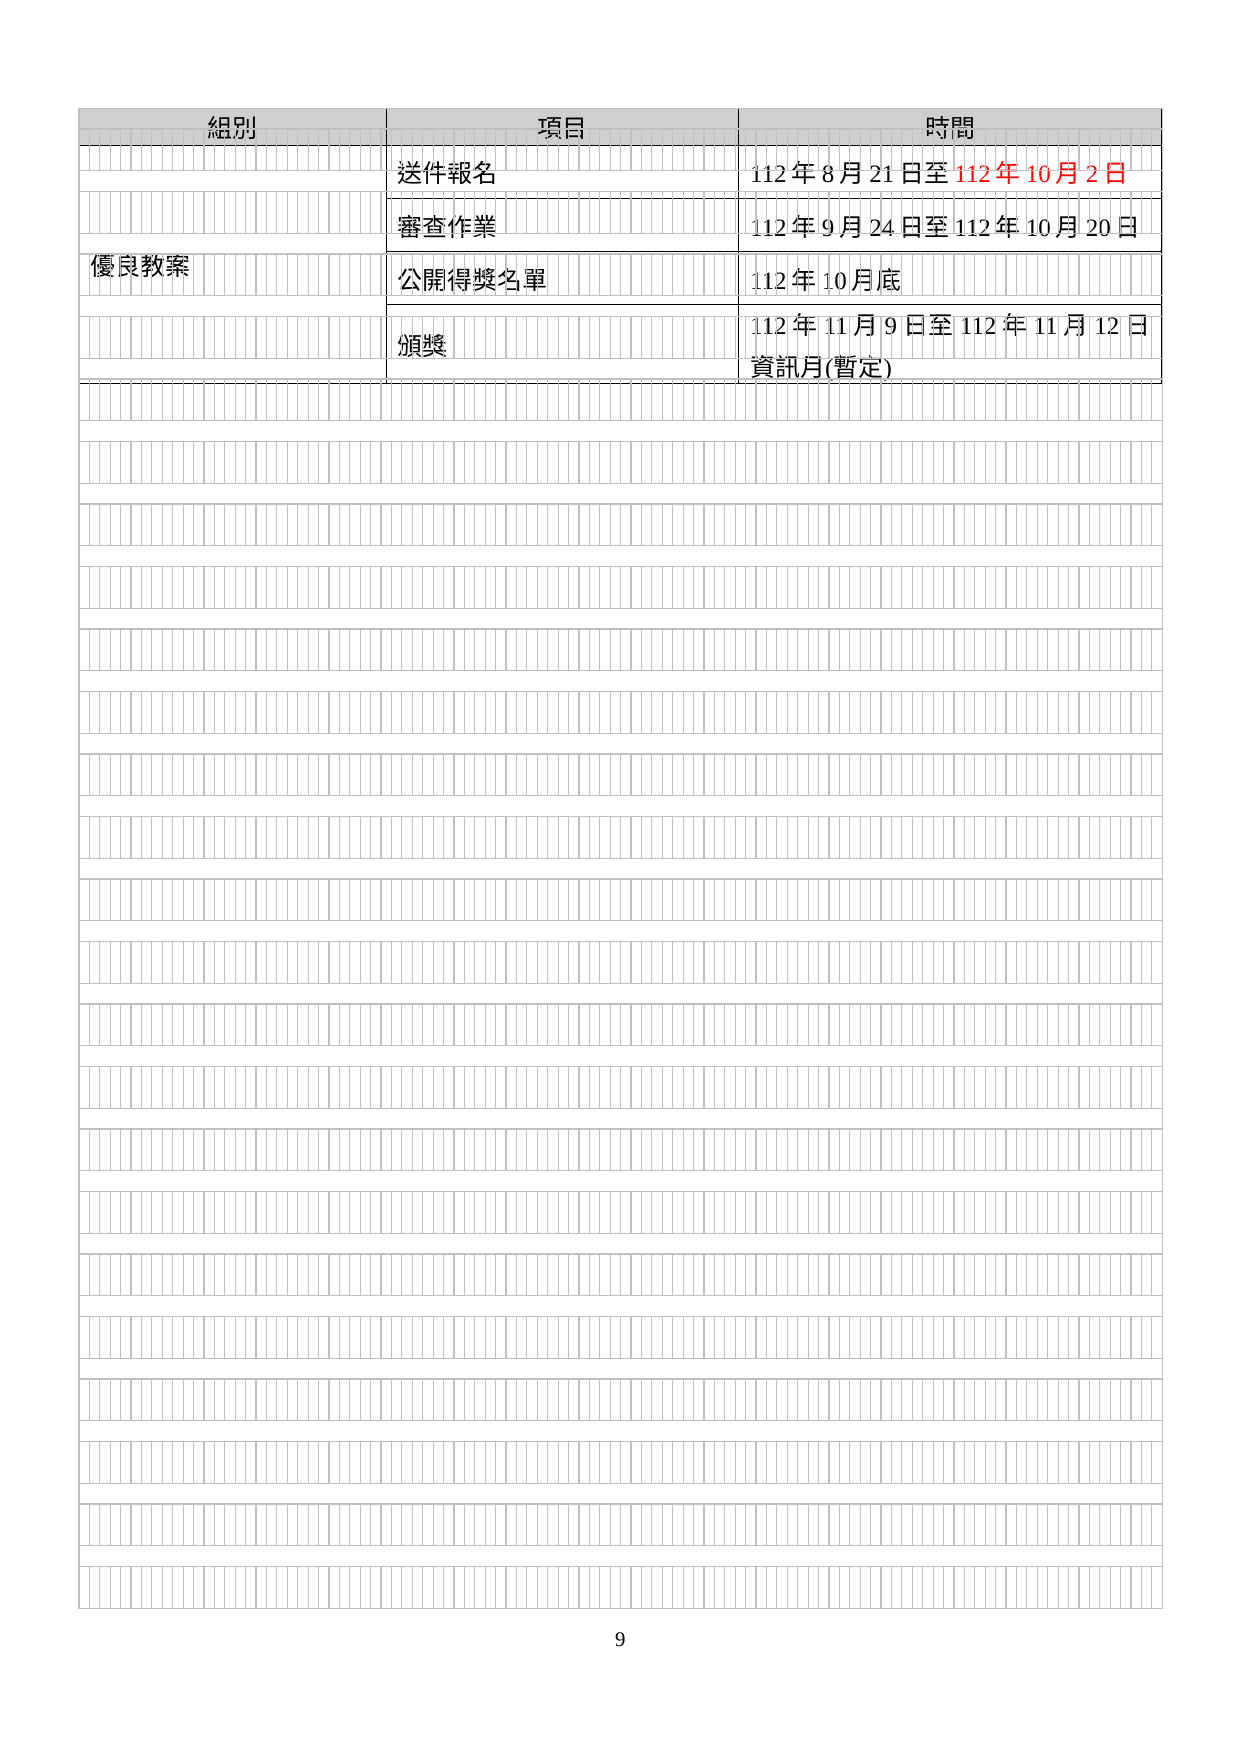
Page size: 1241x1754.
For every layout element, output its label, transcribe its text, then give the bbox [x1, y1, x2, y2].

table_cell 112年10月底 [1059, 255, 1068, 295]
table_cell 送件報名 [538, 146, 547, 170]
table_cell 公開得獎名單 [455, 255, 464, 282]
table_cell 優良教案 [298, 192, 308, 233]
table_cell 公開得獎名單 [673, 255, 683, 295]
table_cell 112年10月底 [871, 255, 880, 295]
table_cell 優良教案 [361, 146, 370, 170]
table_cell 112年10月底 [788, 255, 797, 295]
table_cell 審查作業 [642, 199, 651, 233]
table_cell 送件報名 [569, 146, 578, 170]
table_cell 優良教案 [121, 317, 130, 358]
table_cell 優良教案 [298, 255, 308, 295]
table_header 項目 [507, 130, 516, 145]
table_cell 優良教案 [330, 146, 339, 170]
table_cell 頒獎 [434, 352, 443, 358]
table_header 時間 [955, 130, 964, 145]
table_cell 審查作業 [715, 199, 724, 233]
table_header 時間 [739, 109, 1161, 128]
table_cell 112年10月底 [739, 296, 1161, 304]
table_header 時間 [934, 121, 944, 128]
table_cell 頒獎 [434, 317, 443, 336]
table_header 組別 [121, 130, 130, 145]
table_cell 優良教案 [225, 255, 235, 295]
table_header 項目 [434, 130, 443, 145]
table_cell 112年10月底 [944, 255, 953, 295]
table_cell 優良教案 [257, 317, 266, 358]
table_cell 頒獎 [475, 317, 485, 358]
table_cell 頒獎 [632, 317, 641, 358]
table_header 時間 [1007, 130, 1016, 145]
table_cell 優良教案 [257, 192, 266, 233]
table_cell 頒獎 [423, 317, 433, 342]
table_header 時間 [739, 130, 745, 145]
table_header 組別 [236, 130, 245, 145]
table_cell 優良教案 [340, 255, 349, 295]
table_header 項目 [387, 130, 391, 145]
table_cell 審查作業 [590, 199, 599, 233]
table_header 時間 [934, 130, 943, 145]
table_header 組別 [90, 130, 99, 145]
table_header 組別 [382, 130, 386, 145]
table_cell 頒獎 [684, 317, 693, 358]
table_cell 送件報名 [642, 146, 651, 170]
table_cell 審查作業 [517, 199, 526, 233]
table_header 組別 [257, 130, 266, 145]
table_cell 審查作業 [611, 199, 620, 233]
table_cell 優良教案 [225, 146, 235, 170]
table_cell 優良教案 [330, 192, 339, 233]
table_cell 公開得獎名單 [611, 255, 620, 295]
table_cell 送件報名 [527, 146, 537, 170]
table_cell 優良教案 [111, 192, 120, 233]
table_cell 頒獎 [434, 343, 441, 350]
table_cell 112年10月底 [902, 255, 912, 295]
table_header 時間 [882, 130, 891, 145]
table_header 項目 [387, 109, 738, 128]
table_cell 優良教案 [152, 146, 162, 170]
table_header 組別 [371, 130, 380, 145]
table_header 時間 [809, 130, 818, 145]
table_cell 公開得獎名單 [725, 255, 735, 295]
table_cell 優良教案 [267, 317, 276, 358]
table_cell 公開得獎名單 [434, 255, 443, 295]
table_cell 112年10月底 [767, 255, 776, 295]
table_cell 112年10月底 [996, 255, 1005, 295]
table_header 項目 [590, 130, 599, 145]
table_header 組別 [361, 130, 370, 145]
table_cell 公開得獎名單 [444, 255, 453, 295]
table_cell 優良教案 [100, 317, 110, 358]
table_cell 審查作業 [455, 199, 464, 224]
table_header 時間 [1090, 130, 1099, 145]
table_cell 審查作業 [387, 234, 738, 251]
table_cell 112年10月底 [798, 255, 808, 271]
table_cell 優良教案 [298, 317, 308, 358]
table_cell 優良教案 [309, 192, 318, 233]
table_cell 公開得獎名單 [548, 255, 558, 295]
table_cell 送件報名 [673, 146, 683, 170]
table_cell 優良教案 [80, 317, 89, 358]
table_cell 112年10月底 [1100, 255, 1110, 295]
table_cell 公開得獎名單 [600, 255, 610, 295]
table_cell 優良教案 [152, 192, 162, 233]
table_cell 送件報名 [580, 146, 589, 170]
table_header 項目 [684, 130, 693, 145]
table_header 時間 [1132, 130, 1141, 145]
table_cell 送件報名 [413, 146, 422, 170]
table_cell 公開得獎名單 [642, 255, 651, 295]
table_cell 公開得獎名單 [694, 255, 703, 295]
table_cell 優良教案 [111, 317, 120, 358]
table_header 時間 [986, 130, 995, 145]
table_header 時間 [819, 130, 828, 145]
table_header 時間 [1017, 130, 1026, 145]
table_cell 優良教案 [267, 146, 276, 170]
table_cell 頒獎 [387, 359, 738, 378]
table_header 時間 [871, 130, 880, 145]
table_cell 112年10月底 [1111, 255, 1120, 295]
table_cell 優良教案 [152, 273, 162, 295]
table_cell 審查作業 [486, 199, 495, 219]
table_header 項目 [652, 130, 662, 145]
table_cell 送件報名 [694, 146, 703, 170]
table_header 項目 [413, 130, 422, 145]
table_cell 頒獎 [548, 317, 558, 358]
table_header 項目 [725, 130, 735, 145]
table_header 組別 [350, 130, 360, 145]
table_cell 審查作業 [694, 199, 703, 233]
table_cell 頒獎 [486, 317, 495, 358]
table_cell 審查作業 [548, 199, 558, 233]
table_cell 優良教案 [319, 192, 328, 233]
table_cell 優良教案 [319, 146, 328, 170]
table_cell 優良教案 [205, 255, 214, 295]
table_cell 優良教案 [173, 192, 183, 233]
table_cell 優良教案 [132, 146, 141, 170]
table_header 時間 [1142, 130, 1151, 145]
table_cell 審查作業 [559, 199, 568, 233]
table_cell 優良教案 [121, 192, 130, 233]
table_cell 優良教案 [225, 192, 235, 233]
table_cell 審查作業 [434, 199, 443, 218]
table_header 組別 [100, 130, 110, 145]
table_cell 優良教案 [100, 192, 110, 233]
table_cell 優良教案 [80, 192, 89, 233]
table_header 項目 [715, 130, 724, 145]
table_header 時間 [830, 130, 839, 145]
table_cell 優良教案 [215, 146, 224, 170]
table_header 組別 [298, 130, 308, 145]
table_cell 優良教案 [90, 146, 99, 170]
table_header 時間 [1059, 130, 1068, 145]
table_cell 優良教案 [350, 192, 360, 233]
table_cell 優良教案 [80, 234, 386, 253]
table_header 組別 [319, 130, 328, 145]
table_cell 優良教案 [382, 317, 386, 358]
table_cell 112年10月底 [892, 255, 901, 295]
table_cell 送件報名 [475, 146, 485, 167]
table_header 時間 [1048, 130, 1058, 145]
table_cell 112年10月底 [1069, 255, 1078, 295]
table_header 時間 [798, 130, 808, 145]
table_cell 頒獎 [600, 317, 610, 358]
table_cell 送件報名 [590, 146, 599, 170]
table_cell 審查作業 [569, 199, 578, 233]
table_cell 優良教案 [309, 146, 318, 170]
table_cell 優良教案 [361, 255, 370, 295]
table_cell 頒獎 [559, 317, 568, 358]
table_header 項目 [705, 130, 714, 145]
table_cell 優良教案 [288, 255, 297, 295]
table_cell 優良教案 [132, 192, 141, 233]
table_header 項目 [663, 130, 672, 145]
table_header 組別 [277, 130, 287, 145]
table_cell 優良教案 [382, 146, 386, 170]
table_header 組別 [267, 130, 276, 145]
table_header 組別 [309, 130, 318, 145]
table_cell 送件報名 [621, 146, 630, 170]
table_cell 優良教案 [173, 271, 183, 295]
table_cell 優良教案 [340, 192, 349, 233]
table_cell 優良教案 [236, 192, 245, 233]
table_header 時間 [923, 130, 933, 145]
table_cell 112年10月底 [1017, 255, 1026, 295]
table_cell 優良教案 [277, 255, 287, 295]
table_header 項目 [517, 130, 526, 145]
table_cell 公開得獎名單 [423, 255, 433, 295]
table_cell 優良教案 [277, 146, 287, 170]
table_cell 優良教案 [371, 192, 380, 233]
table_cell 優良教案 [298, 146, 308, 170]
table_cell 優良教案 [277, 317, 287, 358]
table_cell 送件報名 [387, 171, 738, 191]
table_cell 優良教案 [215, 255, 224, 295]
table_cell 送件報名 [401, 171, 411, 181]
table_cell 公開得獎名單 [652, 255, 662, 295]
table_cell 優良教案 [121, 267, 130, 295]
table_header 項目 [611, 130, 620, 145]
table_cell 優良教案 [246, 317, 255, 358]
table_cell 審查作業 [435, 220, 443, 233]
table_cell 112年10月底 [757, 255, 766, 295]
table_cell 優良教案 [184, 317, 193, 358]
table_header 項目 [580, 130, 589, 145]
table_cell 優良教案 [257, 255, 266, 295]
table_cell 優良教案 [80, 359, 386, 378]
table_cell 頒獎 [663, 317, 672, 358]
table_header 時間 [1069, 130, 1078, 145]
table_header 項目 [642, 130, 651, 145]
table_cell 送件報名 [496, 146, 505, 170]
table_cell 公開得獎名單 [569, 255, 578, 295]
table_cell 頒獎 [673, 317, 683, 358]
table_cell 送件報名 [507, 146, 516, 170]
table_cell 審查作業 [413, 199, 422, 233]
table_cell 優良教案 [340, 146, 349, 170]
table_cell 優良教案 [80, 296, 386, 316]
table_header 時間 [1111, 130, 1120, 145]
table_header 時間 [913, 130, 922, 145]
table_cell 送件報名 [705, 146, 714, 170]
table_cell 頒獎 [423, 354, 433, 358]
table_header 時間 [1100, 130, 1110, 145]
table_header 組別 [246, 130, 255, 145]
table_header 時間 [746, 130, 755, 145]
table_cell 公開得獎名單 [387, 255, 391, 295]
table_header 項目 [632, 130, 641, 145]
table_header 組別 [215, 130, 224, 145]
table_header 項目 [402, 130, 412, 145]
table_cell 優良教案 [257, 146, 266, 170]
table_cell 送件報名 [434, 146, 443, 166]
table_cell 頒獎 [642, 317, 651, 358]
table_cell 優良教案 [194, 317, 203, 358]
table_cell 審查作業 [663, 199, 672, 233]
table_header 組別 [330, 130, 339, 145]
table_header 組別 [152, 130, 162, 145]
table_cell 審查作業 [444, 199, 453, 233]
table_header 組別 [111, 130, 120, 145]
table_header 時間 [777, 130, 787, 145]
table_cell 112年10月底 [1038, 255, 1047, 295]
table_cell 送件報名 [465, 146, 474, 170]
table_cell 公開得獎名單 [705, 255, 714, 295]
table_cell 公開得獎名單 [580, 255, 589, 295]
table_cell 112年10月底 [965, 255, 974, 295]
table_header 組別 [225, 130, 235, 145]
table_cell 優良教案 [267, 192, 276, 233]
table_header 項目 [527, 130, 537, 145]
table_cell 送件報名 [725, 146, 735, 170]
table_cell 優良教案 [371, 255, 380, 295]
table_header 項目 [465, 130, 474, 145]
table_header 時間 [767, 130, 776, 145]
table_cell 公開得獎名單 [663, 255, 672, 295]
table_cell 優良教案 [142, 146, 151, 170]
table_cell 優良教案 [142, 317, 151, 358]
table_cell 送件報名 [486, 146, 495, 170]
table_cell 優良教案 [132, 255, 141, 295]
table_cell 公開得獎名單 [496, 255, 505, 295]
table_cell 頒獎 [517, 317, 526, 358]
table_header 項目 [548, 134, 558, 145]
table_cell 送件報名 [444, 146, 453, 170]
table_cell 送件報名 [559, 146, 568, 170]
table_cell 優良教案 [173, 317, 183, 358]
table_cell 優良教案 [173, 146, 183, 170]
table_cell 112年10月底 [809, 255, 818, 295]
table_header 組別 [173, 130, 183, 145]
table_header 項目 [444, 130, 453, 145]
table_cell 優良教案 [80, 171, 386, 191]
table_cell 公開得獎名單 [387, 296, 738, 304]
table_cell 112年10月底 [1090, 255, 1099, 295]
table_cell 優良教案 [215, 317, 224, 358]
table_header 項目 [496, 130, 505, 145]
table_cell 送件報名 [715, 146, 724, 170]
table_cell 優良教案 [288, 192, 297, 233]
table_cell 112年11月9日至112年11月12日資訊月(暫定) [739, 305, 1161, 316]
table_cell 優良教案 [236, 146, 245, 170]
table_cell 優良教案 [111, 255, 120, 295]
table_cell 112年10月底 [975, 255, 985, 295]
table_cell 優良教案 [246, 192, 255, 233]
table_cell 送件報名 [402, 146, 412, 170]
table_cell 送件報名 [652, 146, 662, 170]
table_cell 審查作業 [632, 199, 641, 233]
table_header 組別 [184, 130, 193, 145]
table_header 項目 [568, 119, 581, 123]
table_cell 送件報名 [517, 146, 526, 170]
table_cell 審查作業 [580, 199, 589, 233]
table_header 組別 [288, 130, 297, 145]
table_header 時間 [944, 130, 953, 145]
table_cell 優良教案 [184, 255, 193, 295]
table_header 時間 [1038, 130, 1047, 145]
table_cell 送件報名 [387, 146, 391, 170]
table_cell 優良教案 [340, 317, 349, 358]
table_cell 審查作業 [673, 199, 683, 233]
table_cell 審查作業 [423, 199, 433, 218]
table_cell 送件報名 [548, 146, 558, 170]
table_cell 112年10月底 [1152, 255, 1161, 295]
table_cell 優良教案 [80, 255, 89, 295]
table_cell 公開得獎名單 [413, 255, 422, 295]
table_cell 優良教案 [382, 255, 386, 295]
table_cell 頒獎 [590, 317, 599, 358]
table_header 項目 [486, 130, 495, 145]
table_header 時間 [902, 130, 912, 145]
table_header 項目 [600, 130, 610, 145]
table_header 項目 [673, 130, 683, 145]
table_cell 公開得獎名單 [590, 255, 599, 295]
table_cell 頒獎 [527, 317, 537, 358]
table_cell 優良教案 [225, 317, 235, 358]
table_cell 優良教案 [142, 271, 151, 295]
table_cell 優良教案 [319, 255, 328, 295]
table_cell 頒獎 [507, 317, 516, 358]
table_cell 優良教案 [350, 317, 360, 358]
table_cell 優良教案 [90, 317, 99, 358]
table_cell 頒獎 [611, 317, 620, 358]
table_cell 審查作業 [725, 199, 735, 233]
table_cell 112年10月底 [1027, 255, 1037, 295]
table_cell 112年10月底 [913, 255, 922, 295]
table_cell 送件報名 [600, 146, 610, 170]
table_cell 優良教案 [330, 255, 339, 295]
table_cell 優良教案 [205, 146, 214, 170]
table_cell 112年10月底 [923, 255, 933, 295]
table_cell 優良教案 [236, 255, 245, 295]
table_cell 優良教案 [288, 317, 297, 358]
table_cell 優良教案 [382, 192, 386, 233]
table_cell 112年10月底 [819, 255, 828, 295]
table_cell 優良教案 [163, 255, 172, 295]
table_cell 送件報名 [663, 146, 672, 170]
table_cell 送件報名 [684, 146, 693, 170]
table_header 時間 [788, 130, 797, 145]
table_cell 優良教案 [184, 192, 193, 233]
table_cell 頒獎 [387, 317, 391, 358]
table_header 組別 [80, 109, 386, 128]
table_header 組別 [132, 130, 141, 145]
table_cell 優良教案 [80, 146, 89, 170]
table_cell 112年9月24日至112年10月20日 [739, 234, 1161, 251]
table_cell 公開得獎名單 [684, 255, 693, 295]
table_cell 112年10月底 [934, 255, 943, 295]
table_cell 112年10月底 [1007, 255, 1016, 295]
table_cell 優良教案 [111, 146, 120, 170]
table_cell 優良教案 [371, 317, 380, 358]
table_cell 頒獎 [496, 317, 505, 358]
table_cell 優良教案 [100, 146, 110, 170]
table_header 項目 [455, 130, 464, 145]
table_cell 頒獎 [402, 317, 412, 358]
table_cell 審查作業 [387, 199, 391, 233]
table_header 時間 [996, 130, 1005, 145]
table_cell 頒獎 [387, 305, 738, 316]
table_cell 頒獎 [715, 317, 724, 358]
table_cell 優良教案 [205, 192, 214, 233]
table_cell 頒獎 [455, 317, 464, 358]
table_header 項目 [694, 130, 703, 145]
table_header 項目 [621, 130, 630, 145]
table_cell 送件報名 [392, 146, 401, 170]
table_cell 送件報名 [611, 146, 620, 170]
table_cell 優良教案 [121, 146, 130, 170]
table_cell 優良教案 [361, 192, 370, 233]
table_cell 優良教案 [267, 255, 276, 295]
table_cell 優良教案 [163, 192, 172, 233]
table_cell 優良教案 [142, 192, 151, 233]
table_cell 頒獎 [538, 317, 547, 358]
table_header 時間 [1027, 130, 1037, 145]
table_cell 112年11月9日至112年11月12日資訊月(暫定) [819, 359, 1161, 378]
table_cell 優良教案 [330, 317, 339, 358]
table_cell 審查作業 [402, 199, 412, 217]
table_cell 優良教案 [246, 146, 255, 170]
table_cell 頒獎 [725, 317, 735, 358]
table_cell 審查作業 [507, 199, 516, 233]
table_header 組別 [340, 130, 349, 145]
table_cell 優良教案 [184, 146, 193, 170]
table_cell 公開得獎名單 [392, 255, 401, 295]
table_cell 優良教案 [90, 192, 99, 233]
table_cell 公開得獎名單 [517, 255, 526, 295]
table_cell 112年10月底 [1142, 255, 1151, 295]
table_header 項目 [392, 130, 401, 145]
table_cell 優良教案 [371, 146, 380, 170]
table_cell 審查作業 [652, 199, 662, 233]
table_cell 頒獎 [621, 317, 630, 358]
table_cell 優良教案 [236, 317, 245, 358]
table_cell 頒獎 [694, 317, 703, 358]
table_cell 優良教案 [215, 192, 224, 233]
table_cell 112年11月9日至112年11月12日資訊月(暫定) [760, 359, 789, 378]
table_header 項目 [538, 131, 547, 145]
table_cell 審查作業 [705, 199, 714, 233]
table_cell 112年10月底 [830, 255, 839, 295]
table_cell 送件報名 [632, 146, 641, 170]
table_header 時間 [757, 130, 766, 145]
table_cell 審查作業 [527, 199, 537, 233]
table_cell 頒獎 [580, 317, 589, 358]
table_cell 頒獎 [465, 317, 474, 358]
table_cell 審查作業 [621, 199, 630, 233]
table_cell 優良教案 [205, 317, 214, 358]
table_cell 112年10月底 [746, 255, 755, 295]
table_header 時間 [1121, 130, 1130, 145]
table_cell 頒獎 [423, 343, 433, 350]
table_cell 優良教案 [288, 146, 297, 170]
table_cell 優良教案 [152, 317, 162, 358]
table_cell 優良教案 [309, 317, 318, 358]
table_cell 公開得獎名單 [527, 255, 537, 275]
table_cell 優良教案 [194, 192, 203, 233]
table_cell 公開得獎名單 [715, 255, 724, 295]
table_header 組別 [163, 130, 172, 145]
table_header 時間 [840, 130, 849, 145]
table_cell 優良教案 [163, 317, 172, 358]
table_cell 優良教案 [194, 146, 203, 170]
table_cell 送件報名 [423, 146, 433, 170]
table_cell 送件報名 [455, 146, 464, 170]
table_cell 112年8月21日至112年10月2日 [739, 171, 1161, 191]
table_cell 頒獎 [413, 317, 422, 358]
table_header 時間 [975, 130, 985, 145]
table_cell 審查作業 [392, 199, 401, 233]
table_cell 公開得獎名單 [465, 255, 474, 295]
table_cell 優良教案 [90, 255, 99, 295]
table_cell 頒獎 [705, 317, 714, 358]
table_cell 優良教案 [132, 317, 141, 358]
table_cell 公開得獎名單 [621, 255, 630, 295]
table_cell 公開得獎名單 [486, 255, 495, 276]
table_cell 優良教案 [246, 255, 255, 295]
table_cell 審查作業 [465, 199, 474, 233]
table_header 時間 [892, 130, 901, 145]
table_cell 公開得獎名單 [507, 255, 516, 271]
table_cell 112年10月底 [955, 255, 964, 295]
table_header 項目 [423, 130, 433, 145]
table_cell 112年10月底 [840, 255, 849, 295]
table_header 時間 [850, 130, 860, 145]
table_cell 審查作業 [475, 199, 485, 219]
table_header 時間 [1152, 130, 1161, 145]
table_cell 審查作業 [538, 199, 547, 233]
table_cell 112年10月底 [850, 255, 860, 295]
table_cell 112年10月底 [1121, 255, 1130, 295]
table_cell 112年10月底 [739, 255, 745, 295]
table_cell 112年10月底 [1132, 255, 1141, 295]
table_header 項目 [559, 130, 568, 145]
table_cell 審查作業 [496, 199, 505, 233]
table_cell 頒獎 [652, 317, 662, 358]
table_cell 優良教案 [361, 317, 370, 358]
table_header 組別 [194, 130, 203, 145]
table_header 時間 [861, 130, 870, 145]
table_cell 優良教案 [319, 317, 328, 358]
table_cell 112年10月底 [986, 255, 995, 295]
table_header 組別 [142, 130, 151, 145]
table_cell 審查作業 [684, 199, 693, 233]
table_cell 頒獎 [444, 317, 453, 358]
table_cell 優良教案 [309, 255, 318, 295]
table_header 組別 [80, 130, 89, 145]
table_cell 優良教案 [277, 192, 287, 233]
table_header 項目 [569, 137, 578, 145]
table_cell 優良教案 [163, 146, 172, 170]
table_cell 優良教案 [194, 255, 203, 295]
table_cell 優良教案 [350, 255, 360, 295]
table_header 時間 [965, 130, 974, 145]
table_cell 公開得獎名單 [559, 255, 568, 295]
table_cell 公開得獎名單 [402, 255, 412, 287]
table_cell 審查作業 [600, 199, 610, 233]
table_cell 112年10月底 [777, 255, 787, 295]
table_cell 公開得獎名單 [475, 255, 485, 276]
table_header 組別 [205, 130, 214, 145]
table_header 時間 [1080, 130, 1089, 145]
table_cell 112年10月底 [1080, 255, 1089, 295]
table_header 項目 [475, 130, 485, 145]
table_cell 112年10月底 [1048, 255, 1058, 295]
table_cell 優良教案 [100, 275, 110, 295]
table_cell 優良教案 [350, 146, 360, 170]
table_cell 公開得獎名單 [538, 255, 547, 295]
table_cell 112年10月底 [882, 272, 891, 295]
table_cell 頒獎 [569, 317, 578, 358]
table_cell 公開得獎名單 [632, 255, 641, 295]
table_cell 頒獎 [392, 317, 401, 358]
